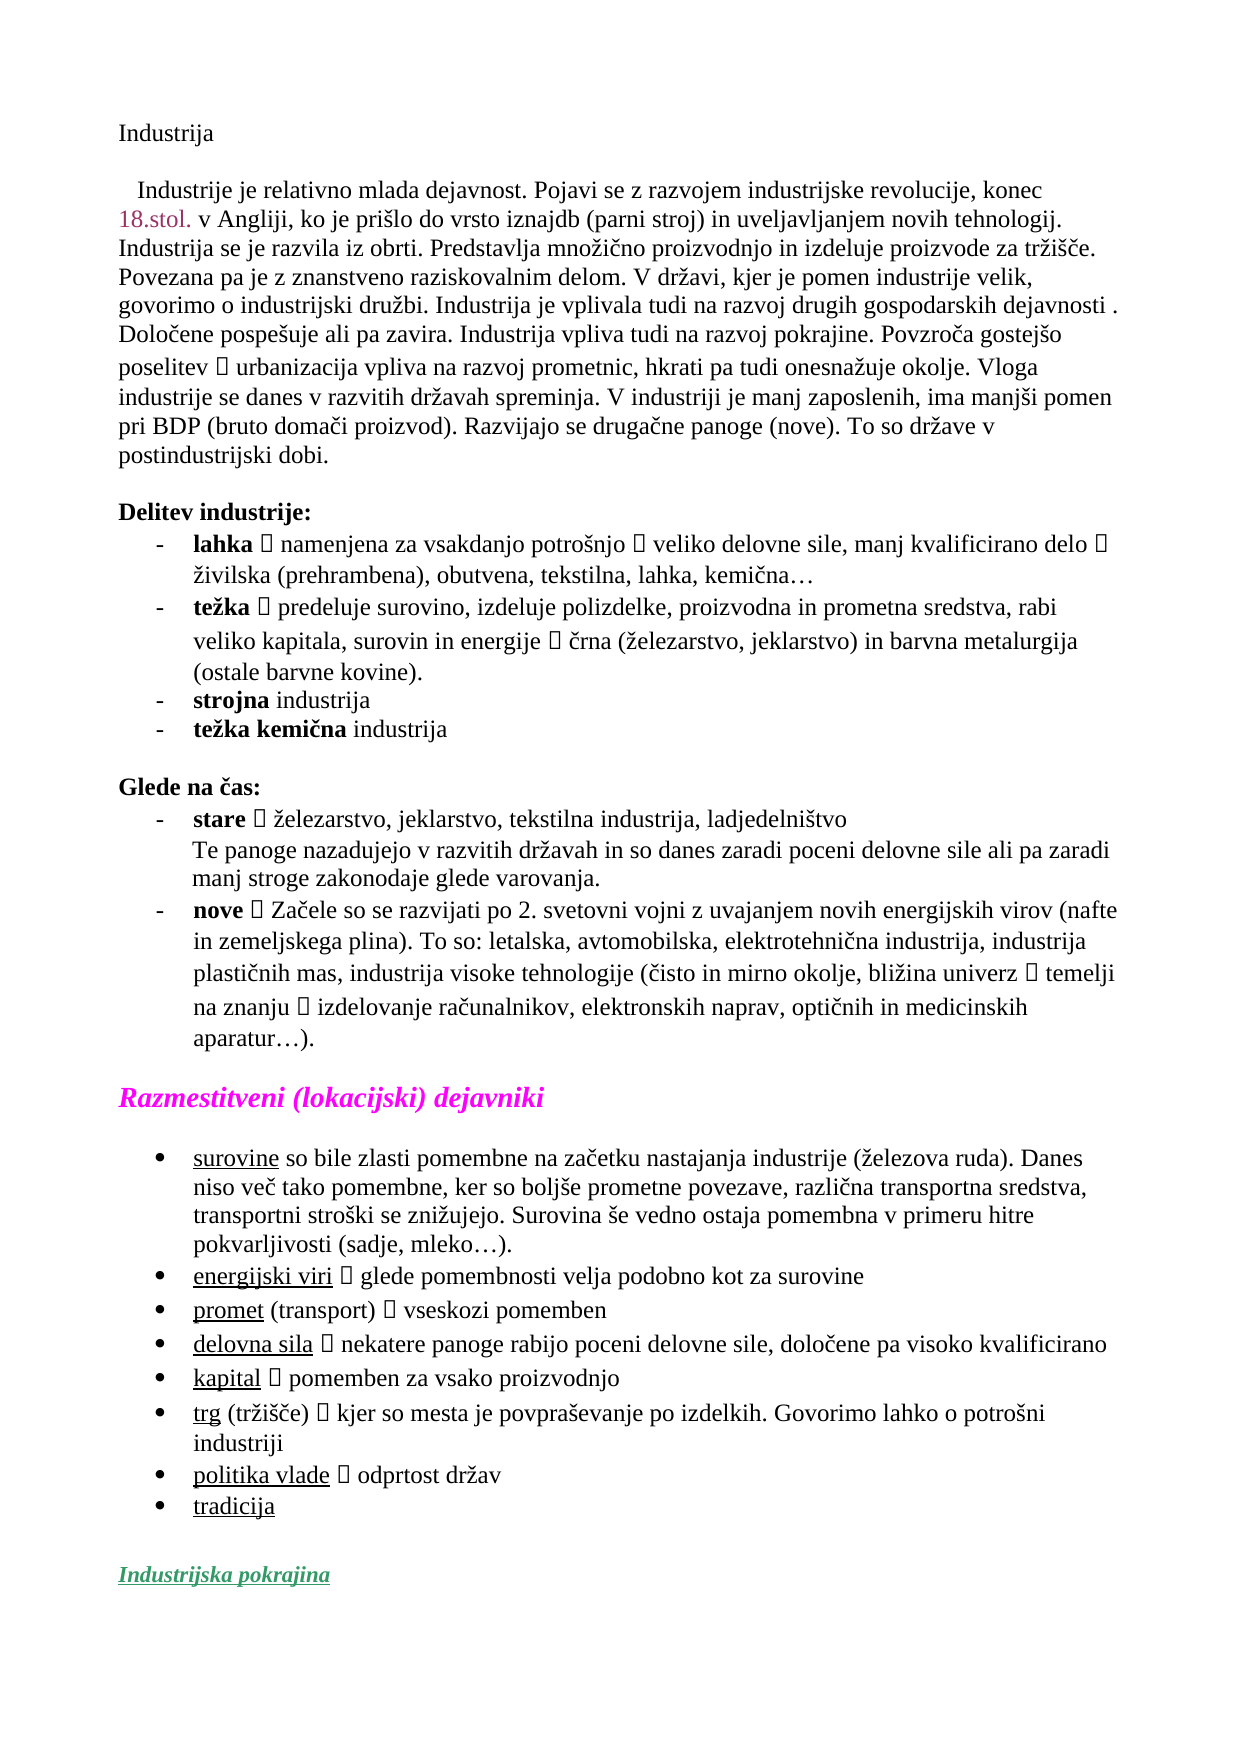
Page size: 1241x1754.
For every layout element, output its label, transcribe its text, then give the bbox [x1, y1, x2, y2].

list tradicija [156, 1491, 1122, 1520]
list trg (tržišče)  kjer so mesta je povpraševanje po izdelkih. Govorimo lahko o potrošni industriji [156, 1394, 1122, 1457]
list težka kemična industrija [156, 714, 1122, 743]
list promet (transport)  vseskozi pomemben [156, 1292, 1122, 1326]
text Delitev industrije: [118, 497, 1122, 526]
list stare  železarstvo, jeklarstvo, tekstilna industrija, ladjedelništvo [156, 801, 1122, 835]
text Industrije je relativno mlada dejavnost. Pojavi se z razvojem industrijske revolucije, konec 18.stol. v Angliji, ko je prišlo do vrsto iznajdb (parni stroj) in uveljavljanjem novih tehnologij. Industrija se je razvila iz obrti. Predstavlja množično proizvodnjo in izdeluje proizvode za tržišče. Povezana pa je z znanstveno raziskovalnim delom. V državi, kjer je pomen industrije velik, govorimo o industrijski družbi. Industrija je vplivala tudi na razvoj drugih gospodarskih dejavnosti . Določene pospešuje ali pa zavira. Industrija vpliva tudi na razvoj pokrajine. Povzroča gostejšo poselitev  urbanizacija vpliva na razvoj prometnic, hkrati pa tudi onesnažuje okolje. Vloga industrije se danes v razvitih državah spreminja. V industriji je manj zaposlenih, ima manjši pomen pri BDP (bruto domači proizvod). Razvijajo se drugačne panoge (nove). To so države v postindustrijski dobi. [118, 176, 1122, 468]
list nove  Začele so se razvijati po 2. svetovni vojni z uvajanjem novih energijskih virov (nafte in zemeljskega plina). To so: letalska, avtomobilska, elektrotehnična industrija, industrija plastičnih mas, industrija visoke tehnologije (čisto in mirno okolje, bližina univerz  temelji na znanju  izdelovanje računalnikov, elektronskih naprav, optičnih in medicinskih aparatur…). [156, 892, 1122, 1052]
text Industrija [118, 118, 1122, 147]
subtitle Industrijska pokrajina [118, 1561, 1122, 1587]
list surovine so bile zlasti pomembne na začetku nastajanja industrije (železova ruda). Danes niso več tako pomembne, ker so boljše prometne povezave, različna transportna sredstva, transportni stroški se znižujejo. Surovina še vedno ostaja pomembna v primeru hitre pokvarljivosti (sadje, mleko…). [156, 1143, 1122, 1258]
list kapital  pomemben za vsako proizvodnjo [156, 1360, 1122, 1394]
list težka  predeluje surovino, izdeluje polizdelke, proizvodna in prometna sredstva, rabi veliko kapitala, surovin in energije  črna (železarstvo, jeklarstvo) in barvna metalurgija (ostale barvne kovine). [156, 589, 1122, 686]
list lahka  namenjena za vsakdanjo potrošnjo  veliko delovne sile, manj kvalificirano delo  živilska (prehrambena), obutvena, tekstilna, lahka, kemična… [156, 526, 1122, 589]
list energijski viri  glede pomembnosti velja podobno kot za surovine [156, 1258, 1122, 1292]
subtitle Razmestitveni (lokacijski) dejavniki [118, 1081, 1122, 1114]
text Te panoge nazadujejo v razvitih državah in so danes zaradi poceni delovne sile ali pa zaradi manj stroge zakonodaje glede varovanja. [192, 835, 1122, 892]
list strojna industrija [156, 686, 1122, 714]
list delovna sila  nekatere panoge rabijo poceni delovne sile, določene pa visoko kvalificirano [156, 1326, 1122, 1360]
list politika vlade  odprtost držav [156, 1457, 1122, 1491]
text Glede na čas: [118, 772, 1122, 801]
